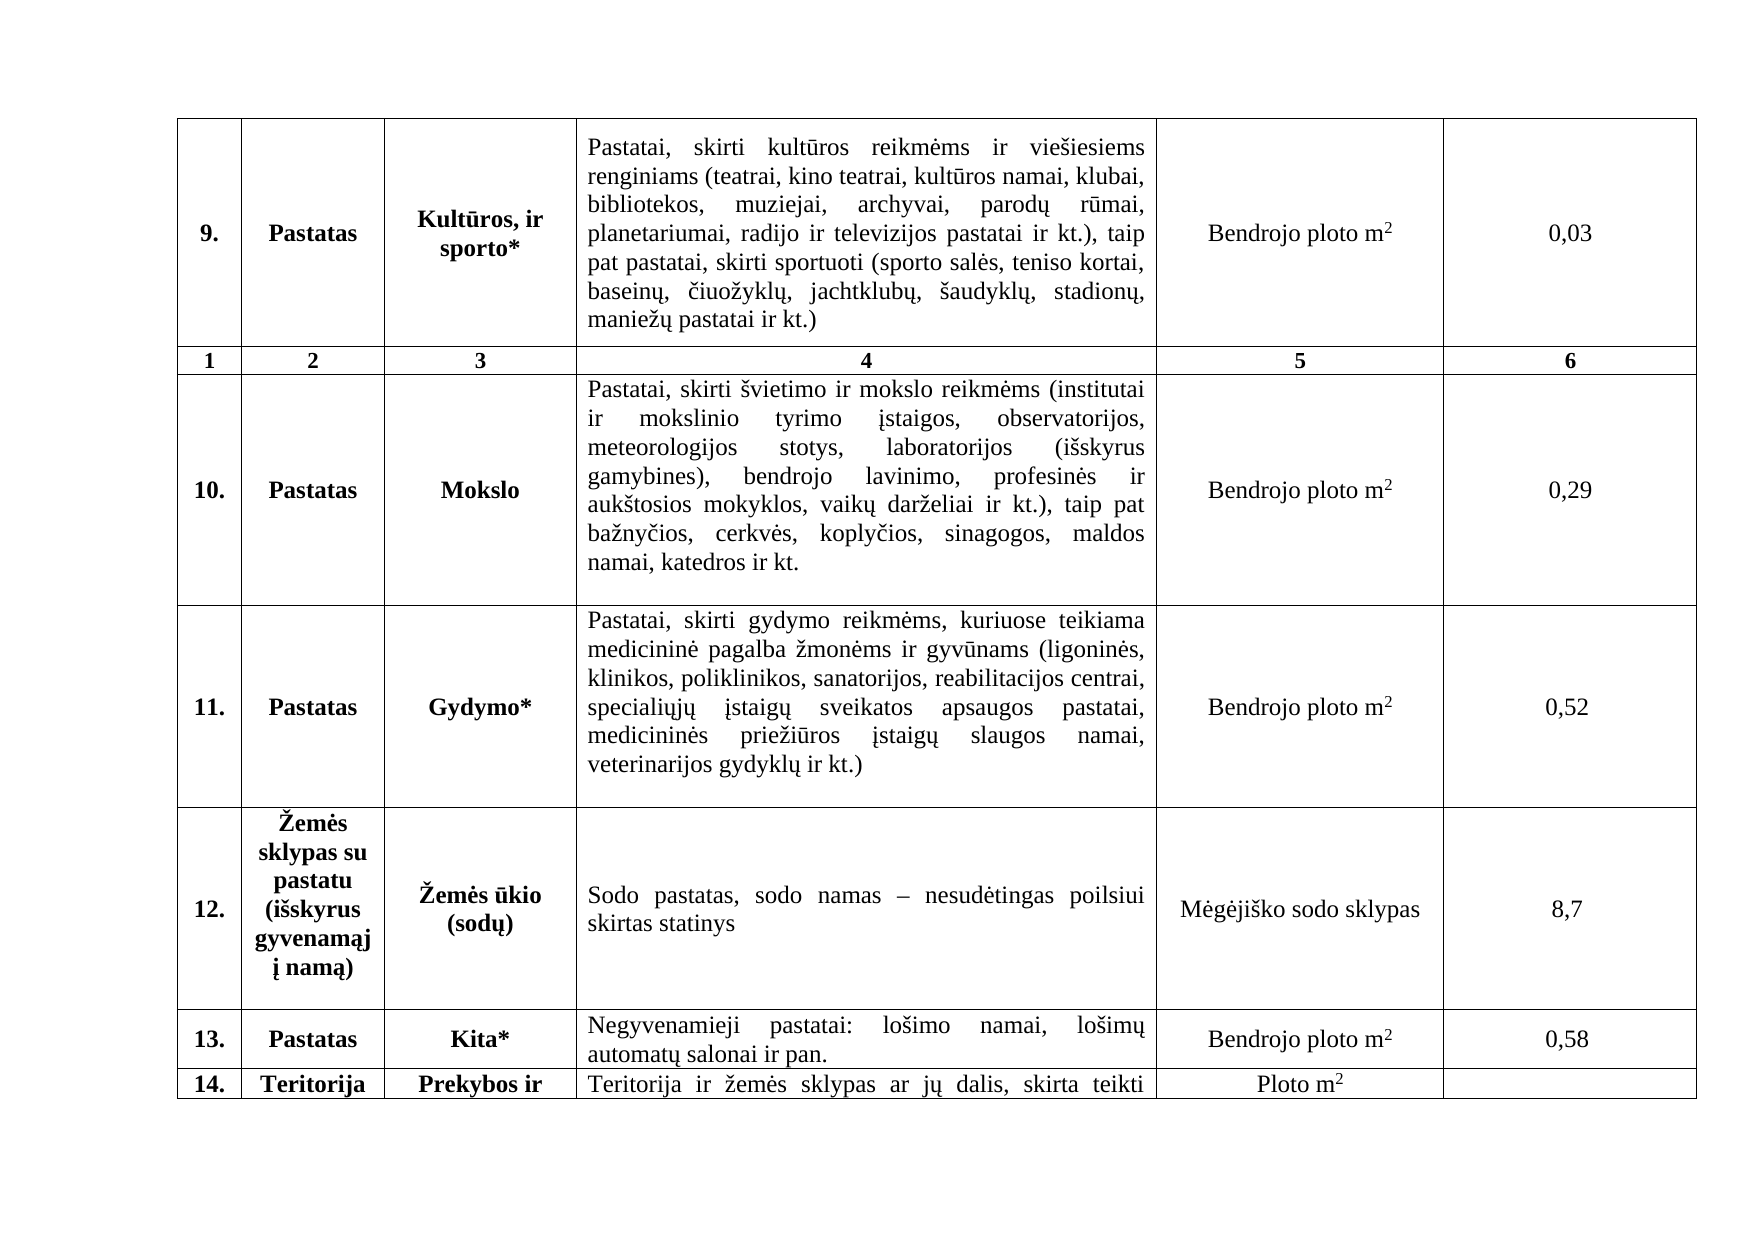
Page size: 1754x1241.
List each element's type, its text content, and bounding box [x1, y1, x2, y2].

table_cell Ploto m2 [1157, 1069, 1443, 1097]
table_cell 4 [577, 347, 1156, 373]
table_cell Gydymo* [385, 606, 576, 807]
table_cell 6 [1444, 347, 1696, 373]
table_cell 0,29 [1444, 375, 1696, 604]
table_cell Negyvenamieji pastatai: lošimo namai, lošimų automatų salonai ir pan. [577, 1010, 1156, 1068]
table_cell 12. [178, 808, 241, 1009]
table_cell Pastatai, skirti gydymo reikmėms, kuriuose teikiama medicininė pagalba žmonėms ir gyvūnams (ligoninės, klinikos, poliklinikos, sanatorijos, reabilitacijos centrai, specialiųjų įstaigų sveikatos apsaugos pastatai, medicininės priežiūros įstaigų slaugos namai, veterinarijos gydyklų ir kt.) [577, 606, 1156, 807]
table_cell Pastatas [242, 375, 384, 604]
table_cell Pastatas [242, 1010, 384, 1068]
table_cell Mokslo [385, 375, 576, 604]
table_cell 0,58 [1444, 1010, 1696, 1068]
table_cell [1444, 1069, 1696, 1097]
table_cell Bendrojo ploto m2 [1157, 1010, 1443, 1068]
table_cell Mėgėjiško sodo sklypas [1157, 808, 1443, 1009]
table_cell Kita* [385, 1010, 576, 1068]
table_cell 11. [178, 606, 241, 807]
table_cell 10. [178, 375, 241, 604]
table_cell 8,7 [1444, 808, 1696, 1009]
table_cell 0,03 [1444, 119, 1696, 346]
table_cell Žemės ūkio (sodų) [385, 808, 576, 1009]
table_cell Bendrojo ploto m2 [1157, 119, 1443, 346]
table_cell Teritorija ir žemės sklypas ar jų dalis, skirta teikti [577, 1069, 1156, 1097]
table_cell Pastatas [242, 606, 384, 807]
table_cell Kultūros, ir sporto* [385, 119, 576, 346]
table_cell 1 [178, 347, 241, 373]
table_cell Pastatai, skirti kultūros reikmėms ir viešiesiems renginiams (teatrai, kino teatrai, kultūros namai, klubai, bibliotekos, muziejai, archyvai, parodų rūmai, planetariumai, radijo ir televizijos pastatai ir kt.), taip pat pastatai, skirti sportuoti (sporto salės, teniso kortai, baseinų, čiuožyklų, jachtklubų, šaudyklų, stadionų, maniežų pastatai ir kt.) [577, 119, 1156, 346]
table_cell Pastatas [242, 119, 384, 346]
table_cell 5 [1157, 347, 1443, 373]
table_cell 9. [178, 119, 241, 346]
table_cell Bendrojo ploto m2 [1157, 375, 1443, 604]
table_cell Sodo pastatas, sodo namas – nesudėtingas poilsiui skirtas statinys [577, 808, 1156, 1009]
table_cell Teritorija [242, 1069, 384, 1097]
table_cell 2 [242, 347, 384, 373]
table_cell Pastatai, skirti švietimo ir mokslo reikmėms (institutai ir mokslinio tyrimo įstaigos, observatorijos, meteorologijos stotys, laboratorijos (išskyrus gamybines), bendrojo lavinimo, profesinės ir aukštosios mokyklos, vaikų darželiai ir kt.), taip pat bažnyčios, cerkvės, koplyčios, sinagogos, maldos namai, katedros ir kt. [577, 375, 1156, 604]
table_cell Žemės sklypas su pastatu (išskyrus gyvenamąjį namą) [242, 808, 384, 1009]
table_cell Prekybos ir [385, 1069, 576, 1097]
table_cell 13. [178, 1010, 241, 1068]
table_cell Bendrojo ploto m2 [1157, 606, 1443, 807]
table_cell 3 [385, 347, 576, 373]
table_cell 0,52 [1444, 606, 1696, 807]
table_cell 14. [178, 1069, 241, 1097]
